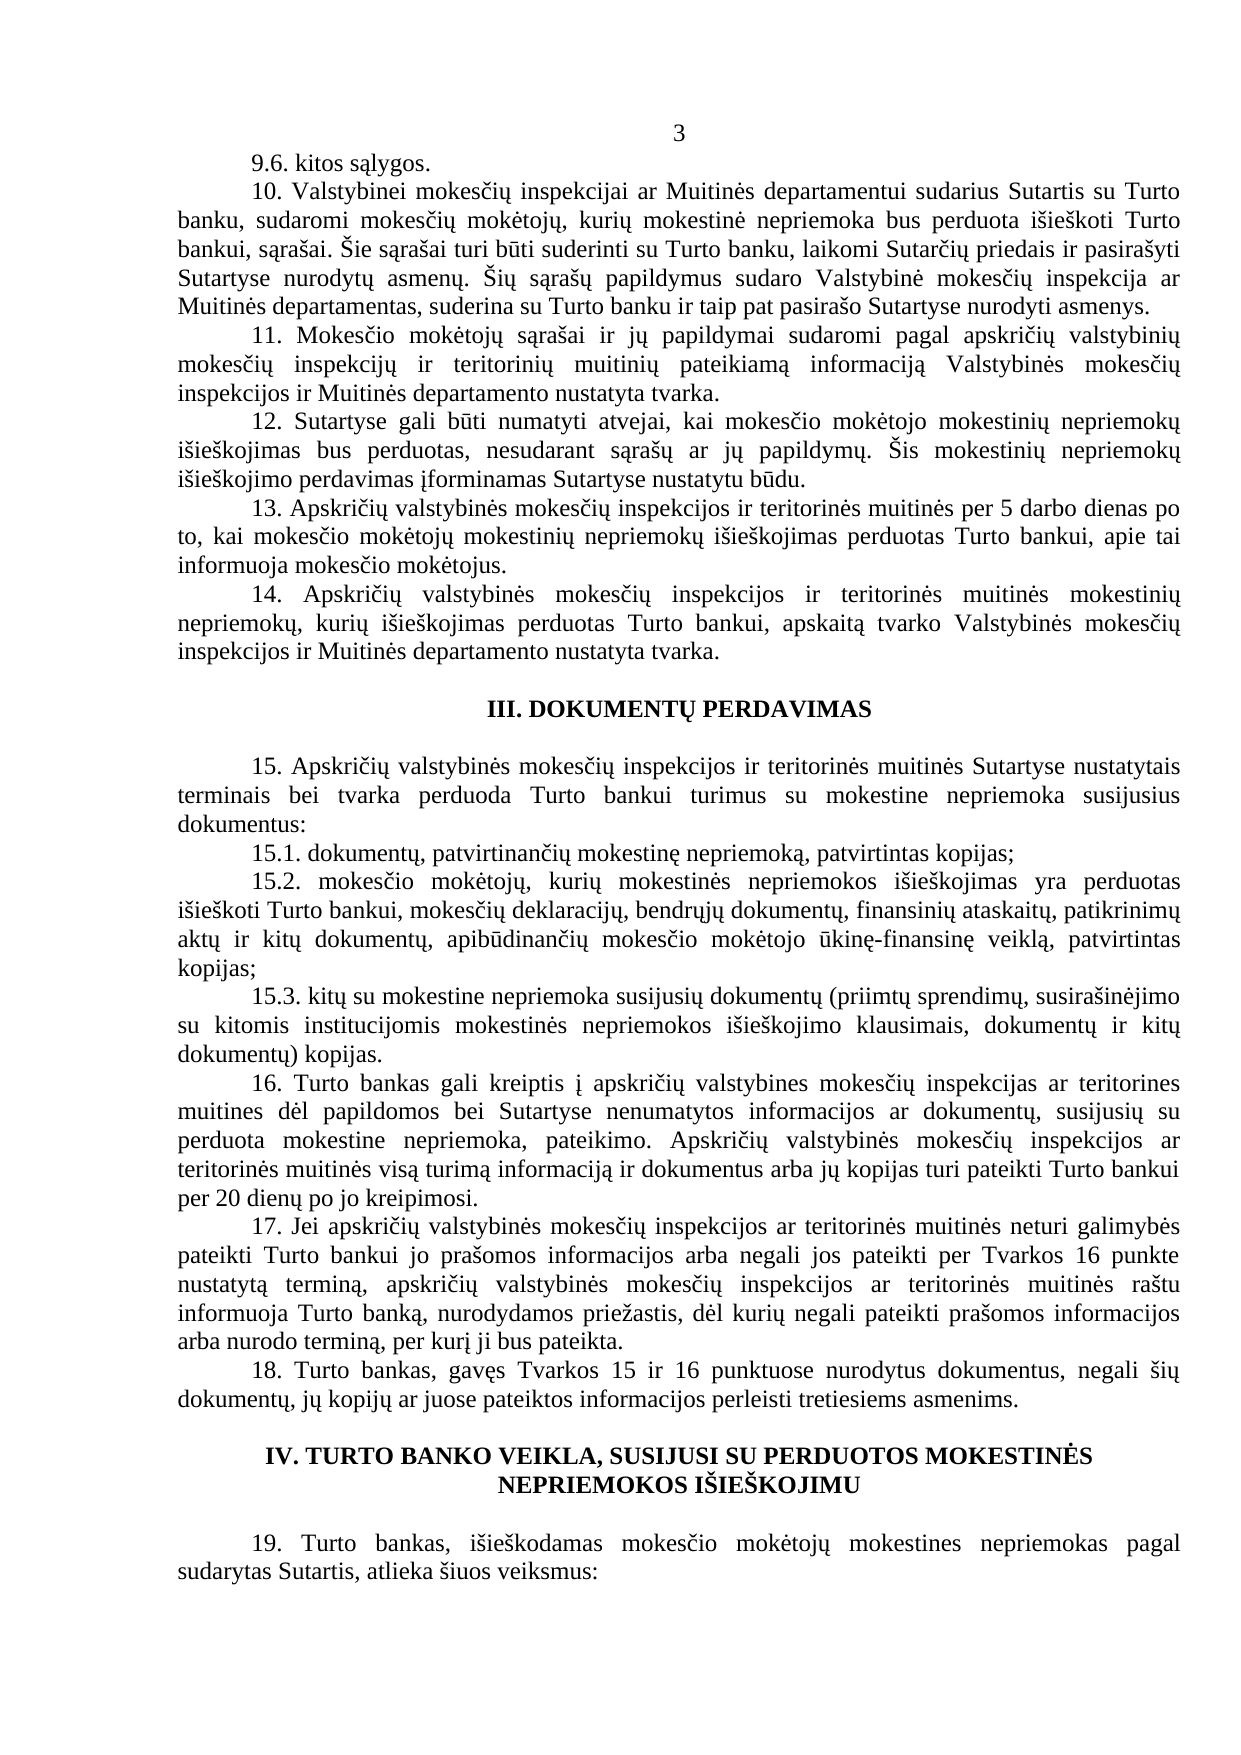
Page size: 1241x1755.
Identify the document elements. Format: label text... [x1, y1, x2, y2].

text 15.1. dokumentų, patvirtinančių mokestinę nepriemoką, patvirtintas kopijas; [177, 838, 1181, 866]
text III. DOKUMENTŲ PERDAVIMAS [177, 694, 1181, 723]
text 17. Jei apskričių valstybinės mokesčių inspekcijos ar teritorinės muitinės neturi galimybės pateikti Turto bankui jo prašomos informacijos arba negali jos pateikti per Tvarkos 16 punkte nustatytą terminą, apskričių valstybinės mokesčių inspekcijos ar teritorinės muitinės raštu informuoja Turto banką, nurodydamos priežastis, dėl kurių negali pateikti prašomos informacijos arba nurodo terminą, per kurį ji bus pateikta. [177, 1211, 1181, 1355]
text IV. TURTO BANKO VEIKLA, SUSIJUSI SU PERDUOTOS MOKESTINĖS NEPRIEMOKOS IŠIEŠKOJIMU [177, 1441, 1181, 1499]
text 14. Apskričių valstybinės mokesčių inspekcijos ir teritorinės muitinės mokestinių nepriemokų, kurių išieškojimas perduotas Turto bankui, apskaitą tvarko Valstybinės mokesčių inspekcijos ir Muitinės departamento nustatyta tvarka. [177, 579, 1181, 665]
text 11. Mokesčio mokėtojų sąrašai ir jų papildymai sudaromi pagal apskričių valstybinių mokesčių inspekcijų ir teritorinių muitinių pateikiamą informaciją Valstybinės mokesčių inspekcijos ir Muitinės departamento nustatyta tvarka. [177, 320, 1181, 406]
text 9.6. kitos sąlygos. [177, 148, 1181, 176]
text 12. Sutartyse gali būti numatyti atvejai, kai mokesčio mokėtojo mokestinių nepriemokų išieškojimas bus perduotas, nesudarant sąrašų ar jų papildymų. Šis mokestinių nepriemokų išieškojimo perdavimas įforminamas Sutartyse nustatytu būdu. [177, 406, 1181, 493]
text 10. Valstybinei mokesčių inspekcijai ar Muitinės departamentui sudarius Sutartis su Turto banku, sudaromi mokesčių mokėtojų, kurių mokestinė nepriemoka bus perduota išieškoti Turto bankui, sąrašai. Šie sąrašai turi būti suderinti su Turto banku, laikomi Sutarčių priedais ir pasirašyti Sutartyse nurodytų asmenų. Šių sąrašų papildymus sudaro Valstybinė mokesčių inspekcija ar Muitinės departamentas, suderina su Turto banku ir taip pat pasirašo Sutartyse nurodyti asmenys. [177, 176, 1181, 320]
text 15.2. mokesčio mokėtojų, kurių mokestinės nepriemokos išieškojimas yra perduotas išieškoti Turto bankui, mokesčių deklaracijų, bendrųjų dokumentų, finansinių ataskaitų, patikrinimų aktų ir kitų dokumentų, apibūdinančių mokesčio mokėtojo ūkinę-finansinę veiklą, patvirtintas kopijas; [177, 866, 1181, 981]
text 19. Turto bankas, išieškodamas mokesčio mokėtojų mokestines nepriemokas pagal sudarytas Sutartis, atlieka šiuos veiksmus: [177, 1528, 1181, 1585]
text 15.3. kitų su mokestine nepriemoka susijusių dokumentų (priimtų sprendimų, susirašinėjimo su kitomis institucijomis mokestinės nepriemokos išieškojimo klausimais, dokumentų ir kitų dokumentų) kopijas. [177, 981, 1181, 1068]
text 18. Turto bankas, gavęs Tvarkos 15 ir 16 punktuose nurodytus dokumentus, negali šių dokumentų, jų kopijų ar juose pateiktos informacijos perleisti tretiesiems asmenims. [177, 1355, 1181, 1413]
text 16. Turto bankas gali kreiptis į apskričių valstybines mokesčių inspekcijas ar teritorines muitines dėl papildomos bei Sutartyse nenumatytos informacijos ar dokumentų, susijusių su perduota mokestine nepriemoka, pateikimo. Apskričių valstybinės mokesčių inspekcijos ar teritorinės muitinės visą turimą informaciją ir dokumentus arba jų kopijas turi pateikti Turto bankui per 20 dienų po jo kreipimosi. [177, 1068, 1181, 1211]
text 13. Apskričių valstybinės mokesčių inspekcijos ir teritorinės muitinės per 5 darbo dienas po to, kai mokesčio mokėtojų mokestinių nepriemokų išieškojimas perduotas Turto bankui, apie tai informuoja mokesčio mokėtojus. [177, 493, 1181, 579]
text 15. Apskričių valstybinės mokesčių inspekcijos ir teritorinės muitinės Sutartyse nustatytais terminais bei tvarka perduoda Turto bankui turimus su mokestine nepriemoka susijusius dokumentus: [177, 751, 1181, 838]
